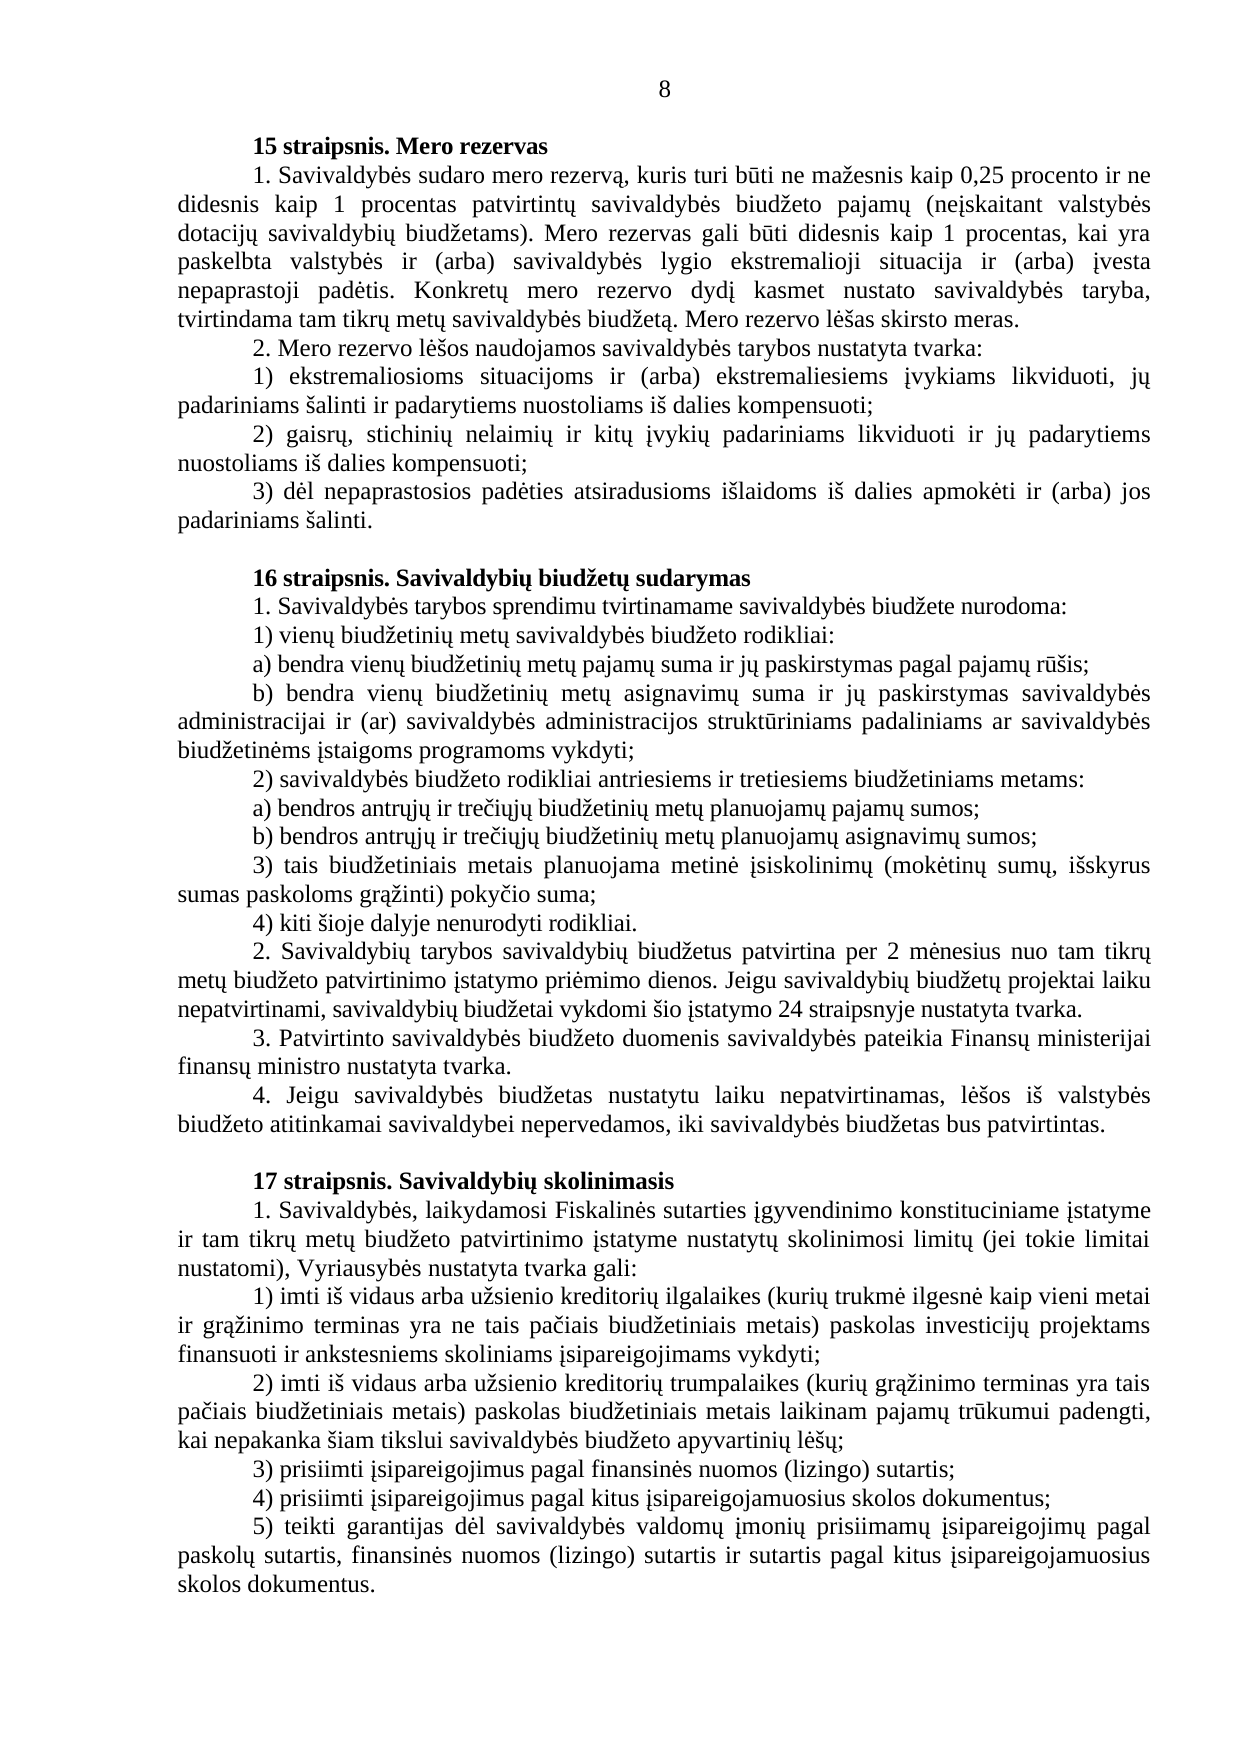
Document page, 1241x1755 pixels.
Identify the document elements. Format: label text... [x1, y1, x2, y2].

text 3) tais biudžetiniais metais planuojama metinė įsiskolinimų (mokėtinų sumų, išskyrus sumas paskoloms grąžinti) pokyčio suma; [177, 850, 1152, 908]
text 2) gaisrų, stichinių nelaimių ir kitų įvykių padariniams likviduoti ir jų padarytiems nuostoliams iš dalies kompensuoti; [177, 419, 1152, 476]
text 17 straipsnis. Savivaldybių skolinimasis [177, 1166, 1152, 1195]
text 5) teikti garantijas dėl savivaldybės valdomų įmonių prisiimamų įsipareigojimų pagal paskolų sutartis, finansinės nuomos (lizingo) sutartis ir sutartis pagal kitus įsipareigojamuosius skolos dokumentus. [177, 1511, 1152, 1598]
text 1. Savivaldybės tarybos sprendimu tvirtinamame savivaldybės biudžete nurodoma: [177, 591, 1152, 620]
text b) bendros antrųjų ir trečiųjų biudžetinių metų planuojamų asignavimų sumos; [177, 821, 1152, 850]
text 1. Savivaldybės, laikydamosi Fiskalinės sutarties įgyvendinimo konstituciniame įstatyme ir tam tikrų metų biudžeto patvirtinimo įstatyme nustatytų skolinimosi limitų (jei tokie limitai nustatomi), Vyriausybės nustatyta tvarka gali: [177, 1195, 1152, 1281]
text 2) imti iš vidaus arba užsienio kreditorių trumpalaikes (kurių grąžinimo terminas yra tais pačiais biudžetiniais metais) paskolas biudžetiniais metais laikinam pajamų trūkumui padengti, kai nepakanka šiam tikslui savivaldybės biudžeto apyvartinių lėšų; [177, 1368, 1152, 1454]
text 1) ekstremaliosioms situacijoms ir (arba) ekstremaliesiems įvykiams likviduoti, jų padariniams šalinti ir padarytiems nuostoliams iš dalies kompensuoti; [177, 361, 1152, 419]
text a) bendra vienų biudžetinių metų pajamų suma ir jų paskirstymas pagal pajamų rūšis; [177, 649, 1152, 678]
text 3) dėl nepaprastosios padėties atsiradusioms išlaidoms iš dalies apmokėti ir (arba) jos padariniams šalinti. [177, 476, 1152, 534]
text 2. Savivaldybių tarybos savivaldybių biudžetus patvirtina per 2 mėnesius nuo tam tikrų metų biudžeto patvirtinimo įstatymo priėmimo dienos. Jeigu savivaldybių biudžetų projektai laiku nepatvirtinami, savivaldybių biudžetai vykdomi šio įstatymo 24 straipsnyje nustatyta tvarka. [177, 936, 1152, 1023]
text 1) vienų biudžetinių metų savivaldybės biudžeto rodikliai: [177, 620, 1152, 649]
text 3. Patvirtinto savivaldybės biudžeto duomenis savivaldybės pateikia Finansų ministerijai finansų ministro nustatyta tvarka. [177, 1023, 1152, 1080]
text 16 straipsnis. Savivaldybių biudžetų sudarymas [252, 563, 1152, 591]
text 2) savivaldybės biudžeto rodikliai antriesiems ir tretiesiems biudžetiniams metams: [177, 764, 1152, 793]
text 4. Jeigu savivaldybės biudžetas nustatytu laiku nepatvirtinamas, lėšos iš valstybės biudžeto atitinkamai savivaldybei nepervedamos, iki savivaldybės biudžetas bus patvirtintas. [177, 1080, 1152, 1138]
text 2. Mero rezervo lėšos naudojamos savivaldybės tarybos nustatyta tvarka: [177, 333, 1152, 361]
text 1) imti iš vidaus arba užsienio kreditorių ilgalaikes (kurių trukmė ilgesnė kaip vieni metai ir grąžinimo terminas yra ne tais pačiais biudžetiniais metais) paskolas investicijų projektams finansuoti ir ankstesniems skoliniams įsipareigojimams vykdyti; [177, 1281, 1152, 1368]
text 3) prisiimti įsipareigojimus pagal finansinės nuomos (lizingo) sutartis; [177, 1454, 1152, 1483]
text 4) kiti šioje dalyje nenurodyti rodikliai. [177, 908, 1152, 936]
text 1. Savivaldybės sudaro mero rezervą, kuris turi būti ne mažesnis kaip 0,25 procento ir ne didesnis kaip 1 procentas patvirtintų savivaldybės biudžeto pajamų (neįskaitant valstybės dotacijų savivaldybių biudžetams). Mero rezervas gali būti didesnis kaip 1 procentas, kai yra paskelbta valstybės ir (arba) savivaldybės lygio ekstremalioji situacija ir (arba) įvesta nepaprastoji padėtis. Konkretų mero rezervo dydį kasmet nustato savivaldybės taryba, tvirtindama tam tikrų metų savivaldybės biudžetą. Mero rezervo lėšas skirsto meras. [177, 160, 1152, 333]
text 15 straipsnis. Mero rezervas [177, 131, 1152, 160]
text a) bendros antrųjų ir trečiųjų biudžetinių metų planuojamų pajamų sumos; [177, 793, 1152, 821]
text b) bendra vienų biudžetinių metų asignavimų suma ir jų paskirstymas savivaldybės administracijai ir (ar) savivaldybės administracijos struktūriniams padaliniams ar savivaldybės biudžetinėms įstaigoms programoms vykdyti; [177, 678, 1152, 764]
text 4) prisiimti įsipareigojimus pagal kitus įsipareigojamuosius skolos dokumentus; [177, 1483, 1152, 1511]
